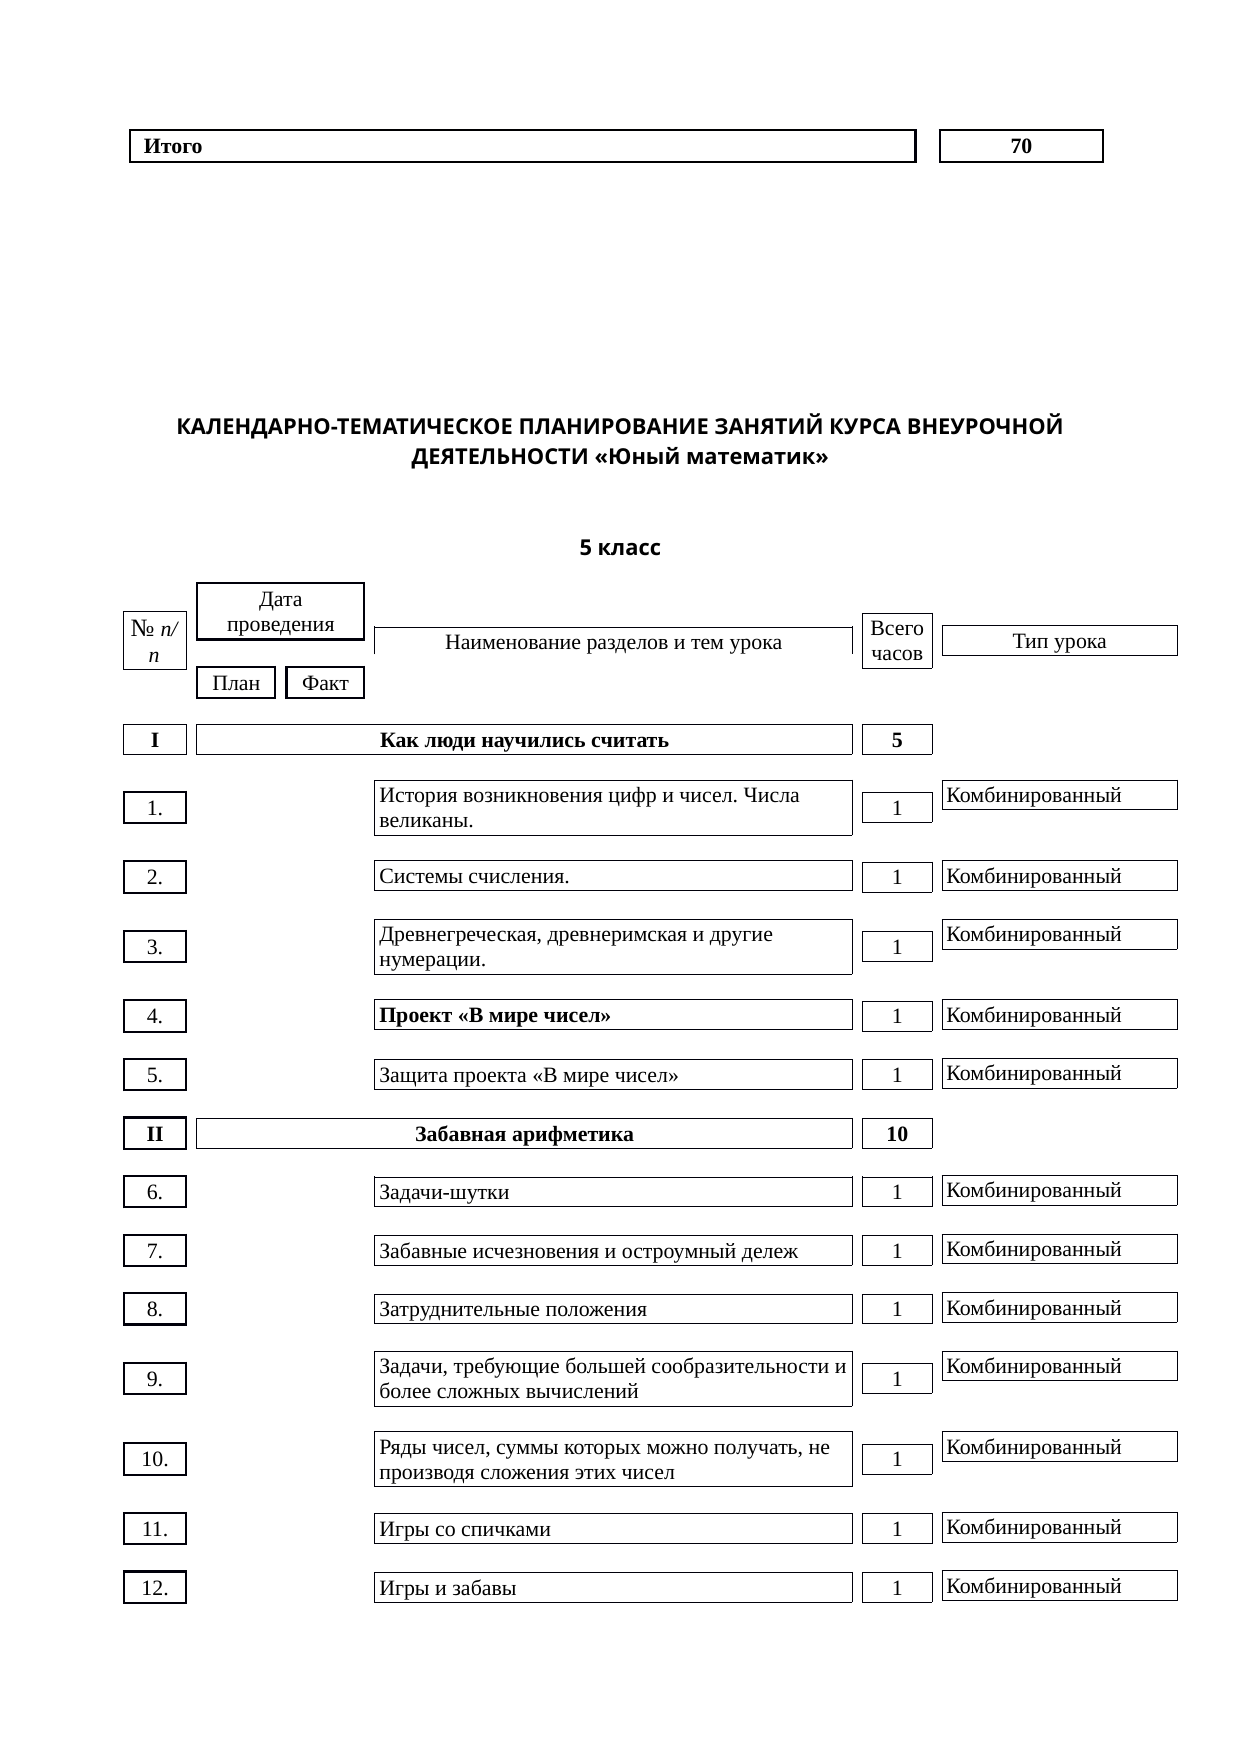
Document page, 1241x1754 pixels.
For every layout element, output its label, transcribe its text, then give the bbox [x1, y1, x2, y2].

table_cell [192, 1507, 281, 1566]
table_cell Забавная арифметика [192, 1112, 857, 1170]
table_cell [192, 1346, 281, 1426]
table_cell [192, 855, 281, 914]
table_cell 5. [118, 1053, 192, 1112]
table_cell Комбинированный [937, 1507, 1182, 1566]
table_cell [192, 1170, 281, 1229]
text КАЛЕНДАРНО-ТЕМАТИЧЕСКОЕ ПЛАНИРОВАНИЕ ЗАНЯТИЙ КУРСА ВНЕУРОЧНОЙ ДЕЯТЕЛЬНОСТИ «Юный математик» [118, 411, 1122, 471]
table_cell 11. [118, 1507, 192, 1566]
table_cell 9. [118, 1346, 192, 1426]
table_cell 70 [928, 118, 1115, 189]
table_cell 1 [857, 1426, 937, 1507]
table_cell Как люди научились считать [192, 719, 857, 775]
table_cell 4. [118, 995, 192, 1053]
table_cell I [118, 719, 192, 775]
table_cell [192, 775, 281, 855]
table_cell Комбинированный [937, 1566, 1182, 1624]
table_cell История возникновения цифр и чисел. Числа великаны. [370, 775, 857, 855]
table_cell Комбинированный [937, 914, 1182, 994]
table_cell [281, 855, 370, 914]
table_cell [192, 1229, 281, 1287]
table_cell 10. [118, 1426, 192, 1507]
table_cell 1 [857, 775, 937, 855]
table_cell [281, 995, 370, 1053]
table_cell Комбинированный [937, 1426, 1182, 1507]
table_cell 3. [118, 914, 192, 994]
table_cell [192, 1053, 281, 1112]
table_header Тип урока [937, 577, 1182, 719]
table_cell [192, 1566, 281, 1624]
table_cell [281, 1170, 370, 1229]
table_cell 1 [857, 1566, 937, 1624]
table_cell Комбинированный [937, 775, 1182, 855]
table_cell Факт [281, 661, 370, 719]
table_cell Комбинированный [937, 1170, 1182, 1229]
table_cell [281, 1053, 370, 1112]
table_cell 1 [857, 1507, 937, 1566]
table_cell 1 [857, 855, 937, 914]
table_cell [192, 1287, 281, 1346]
table_cell Комбинированный [937, 995, 1182, 1053]
table_cell Древнегреческая, древнеримская и другие нумерации. [370, 914, 857, 994]
table_cell 6. [118, 1170, 192, 1229]
table_cell Проект «В мире чисел» [370, 995, 857, 1053]
table_cell Итого [118, 118, 927, 189]
table_cell 1 [857, 1287, 937, 1346]
table_cell 1 [857, 995, 937, 1053]
table_cell Комбинированный [937, 1053, 1182, 1112]
table_cell [281, 775, 370, 855]
table_cell [281, 914, 370, 994]
table_cell [281, 1229, 370, 1287]
table_cell Комбинированный [937, 1346, 1182, 1426]
text 5 класс [118, 532, 1122, 561]
table_cell 12. [118, 1566, 192, 1624]
table_cell Комбинированный [937, 1287, 1182, 1346]
table_cell [937, 719, 1182, 775]
table_cell 7. [118, 1229, 192, 1287]
table_header Всего ча­сов [857, 577, 937, 719]
table_cell Системы счисления. [370, 855, 857, 914]
table_cell 1 [857, 914, 937, 994]
table_header № п/п [118, 577, 192, 719]
table_cell [281, 1426, 370, 1507]
table_cell 1 [857, 1053, 937, 1112]
table_cell Комбинированный [937, 855, 1182, 914]
table_cell [281, 1346, 370, 1426]
table_cell 10 [857, 1112, 937, 1170]
table_cell Забавные исчезновения и остроумный дележ [370, 1229, 857, 1287]
table_cell Затруднительные положения [370, 1287, 857, 1346]
table_cell II [118, 1112, 192, 1170]
table_cell [937, 1112, 1182, 1170]
table_cell 8. [118, 1287, 192, 1346]
table_header Наименование разделов и тем урока [370, 577, 857, 719]
table_cell Ряды чисел, суммы которых можно получать, не производя сложения этих чисел [370, 1426, 857, 1507]
table_cell 1 [857, 1229, 937, 1287]
table_cell Задачи-шутки [370, 1170, 857, 1229]
table_cell Игры со спичками [370, 1507, 857, 1566]
table_cell 2. [118, 855, 192, 914]
table_cell Защита проекта «В мире чисел» [370, 1053, 857, 1112]
table_cell [192, 1426, 281, 1507]
table_cell План [192, 661, 281, 719]
table_cell 1 [857, 1170, 937, 1229]
table_cell Задачи, требующие большей сообразительности и более сложных вычислений [370, 1346, 857, 1426]
table_cell 1 [857, 1346, 937, 1426]
table_cell Комбинированный [937, 1229, 1182, 1287]
table_header Дата проведения [192, 577, 370, 661]
table_cell [192, 914, 281, 994]
table_cell 1. [118, 775, 192, 855]
table_cell 5 [857, 719, 937, 775]
table_cell [192, 995, 281, 1053]
table_cell Игры и забавы [370, 1566, 857, 1624]
table_cell [281, 1566, 370, 1624]
table_cell [281, 1287, 370, 1346]
table_cell [281, 1507, 370, 1566]
